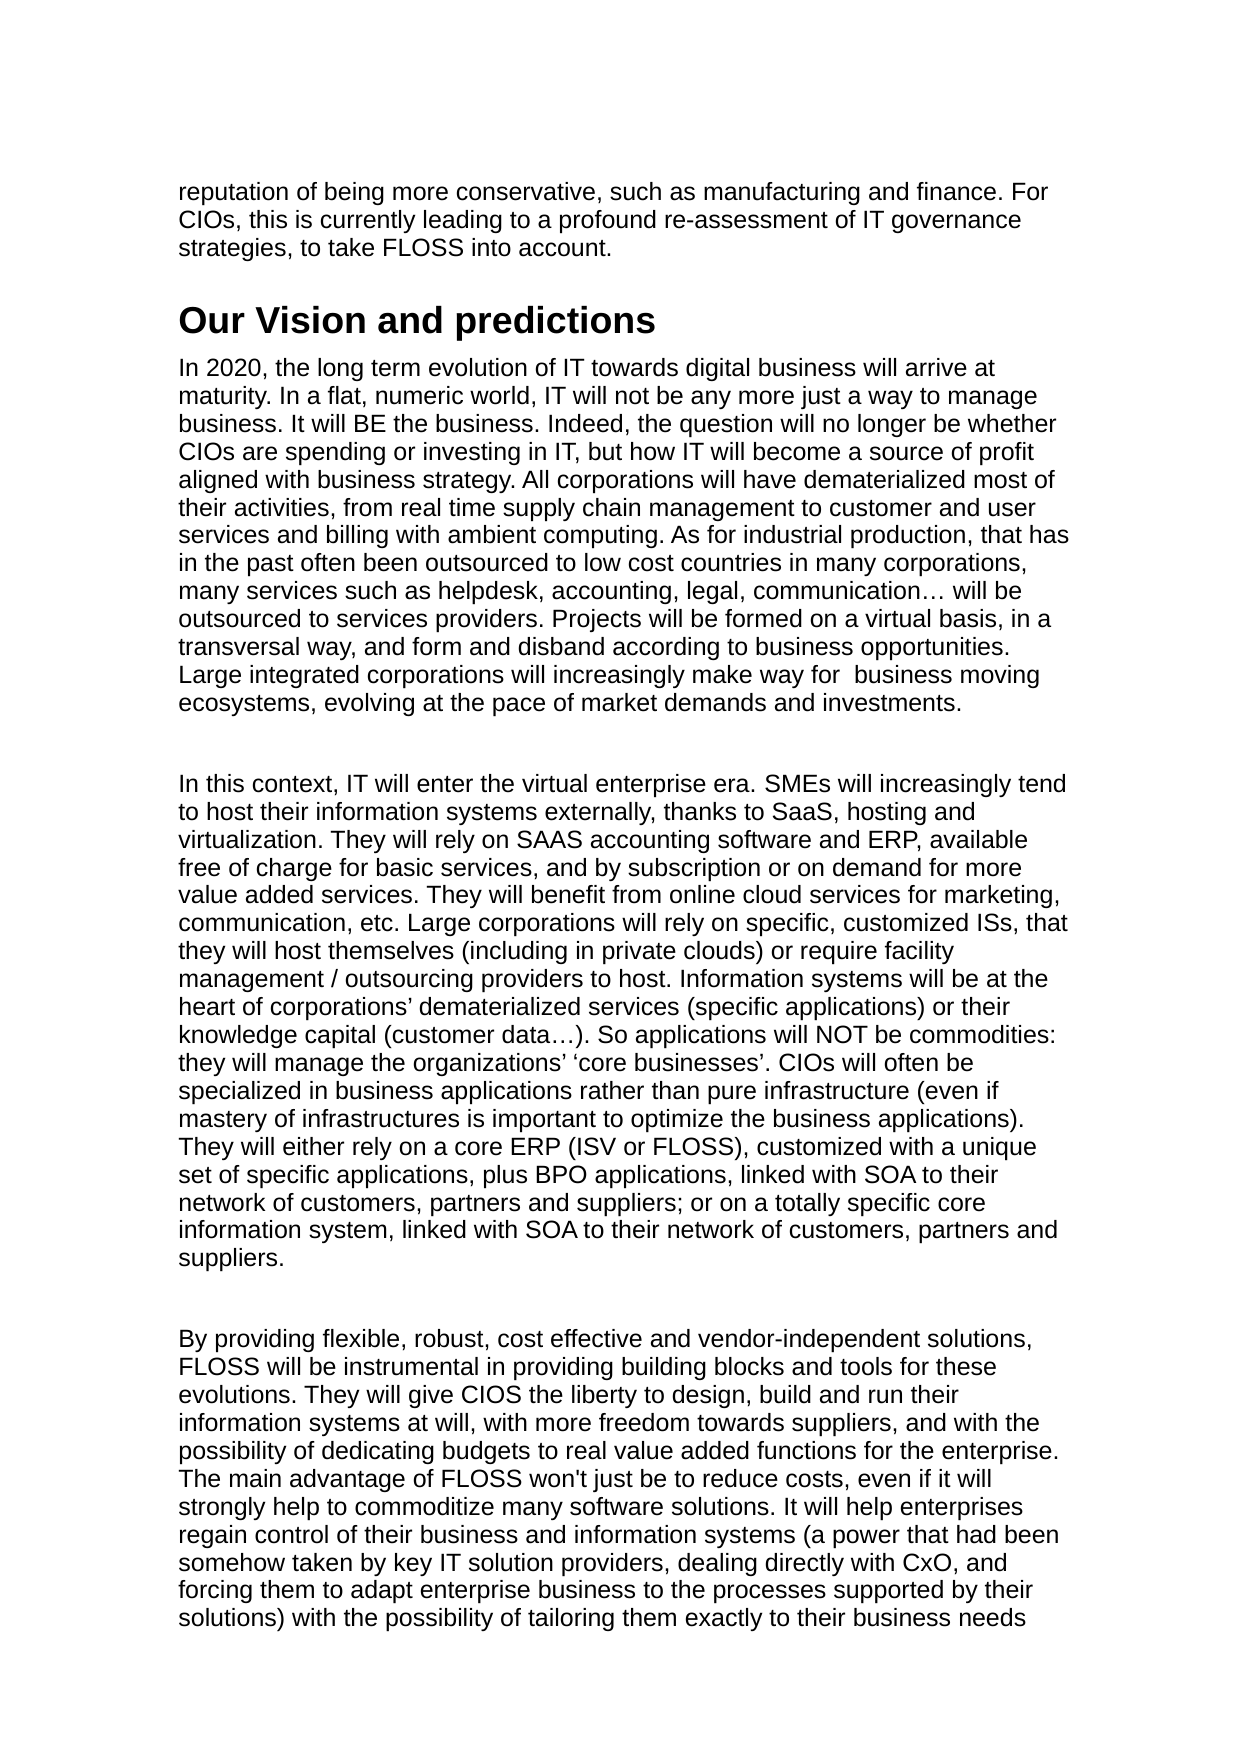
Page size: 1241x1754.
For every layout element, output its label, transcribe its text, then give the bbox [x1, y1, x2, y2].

text By providing flexible, robust, cost effective and vendor-independent solutions, FLOSS will be instrumental in providing building blocks and tools for these evolutions. They will give CIOS the liberty to design, build and run their information systems at will, with more freedom towards suppliers, and with the possibility of dedicating budgets to real value added functions for the enterprise. The main advantage of FLOSS won't just be to reduce costs, even if it will strongly help to commoditize many software solutions. It will help enterprises regain control of their business and information systems (a power that had been somehow taken by key IT solution providers, dealing directly with CxO, and forcing them to adapt enterprise business to the processes supported by their solutions) with the possibility of tailoring them exactly to their business needs [178, 1325, 1072, 1632]
text In this context, IT will enter the virtual enterprise era. SMEs will increasingly tend to host their information systems externally, thanks to SaaS, hosting and virtualization. They will rely on SAAS accounting software and ERP, available free of charge for basic services, and by subscription or on demand for more value added services. They will benefit from online cloud services for marketing, communication, etc. Large corporations will rely on specific, customized ISs, that they will host themselves (including in private clouds) or require facility management / outsourcing providers to host. Information systems will be at the heart of corporations’ dematerialized services (specific applications) or their knowledge capital (customer data…). So applications will NOT be commodities: they will manage the organizations’ ‘core businesses’. CIOs will often be specialized in business applications rather than pure infrastructure (even if mastery of infrastructures is important to optimize the business applications). They will either rely on a core ERP (ISV or FLOSS), customized with a unique set of specific applications, plus BPO applications, linked with SOA to their network of customers, partners and suppliers; or on a totally specific core information system, linked with SOA to their network of customers, partners and suppliers. [178, 769, 1072, 1272]
subtitle Our Vision and predictions [178, 299, 1072, 341]
text In 2020, the long term evolution of IT towards digital business will arrive at maturity. In a flat, numeric world, IT will not be any more just a way to manage business. It will BE the business. Indeed, the question will no longer be whether CIOs are spending or investing in IT, but how IT will become a source of profit aligned with business strategy. All corporations will have dematerialized most of their activities, from real time supply chain management to customer and user services and billing with ambient computing. As for industrial production, that has in the past often been outsourced to low cost countries in many corporations, many services such as helpdesk, accounting, legal, communication… will be outsourced to services providers. Projects will be formed on a virtual basis, in a transversal way, and form and disband according to business opportunities. Large integrated corporations will increasingly make way for business moving ecosystems, evolving at the pace of market demands and investments. [178, 354, 1072, 717]
text reputation of being more conservative, such as manufacturing and finance. For CIOs, this is currently leading to a profound re-assessment of IT governance strategies, to take FLOSS into account. [178, 178, 1072, 262]
